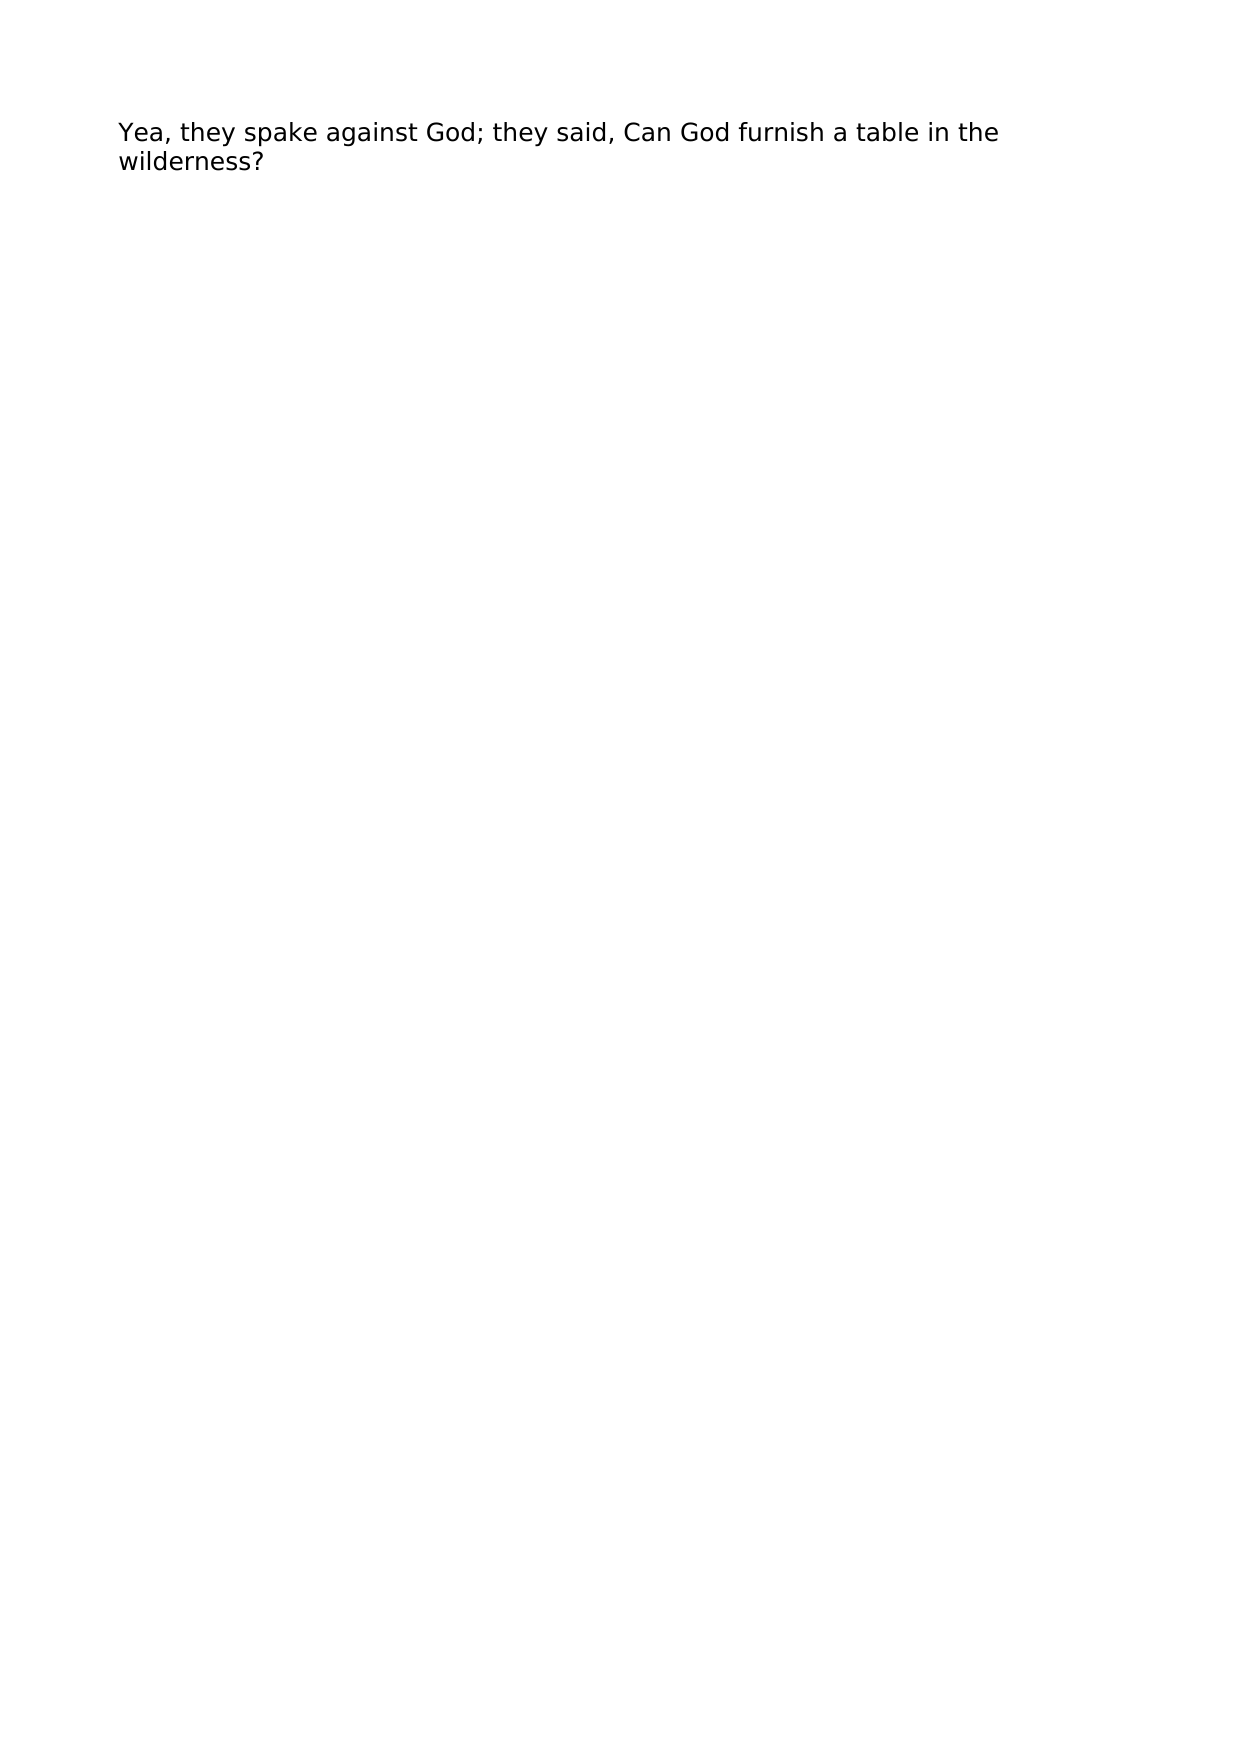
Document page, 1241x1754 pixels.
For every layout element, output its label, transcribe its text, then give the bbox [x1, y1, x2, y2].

text Yea, they spake against God; they said, Can God furnish a table in the wilderness? [118, 118, 1122, 176]
